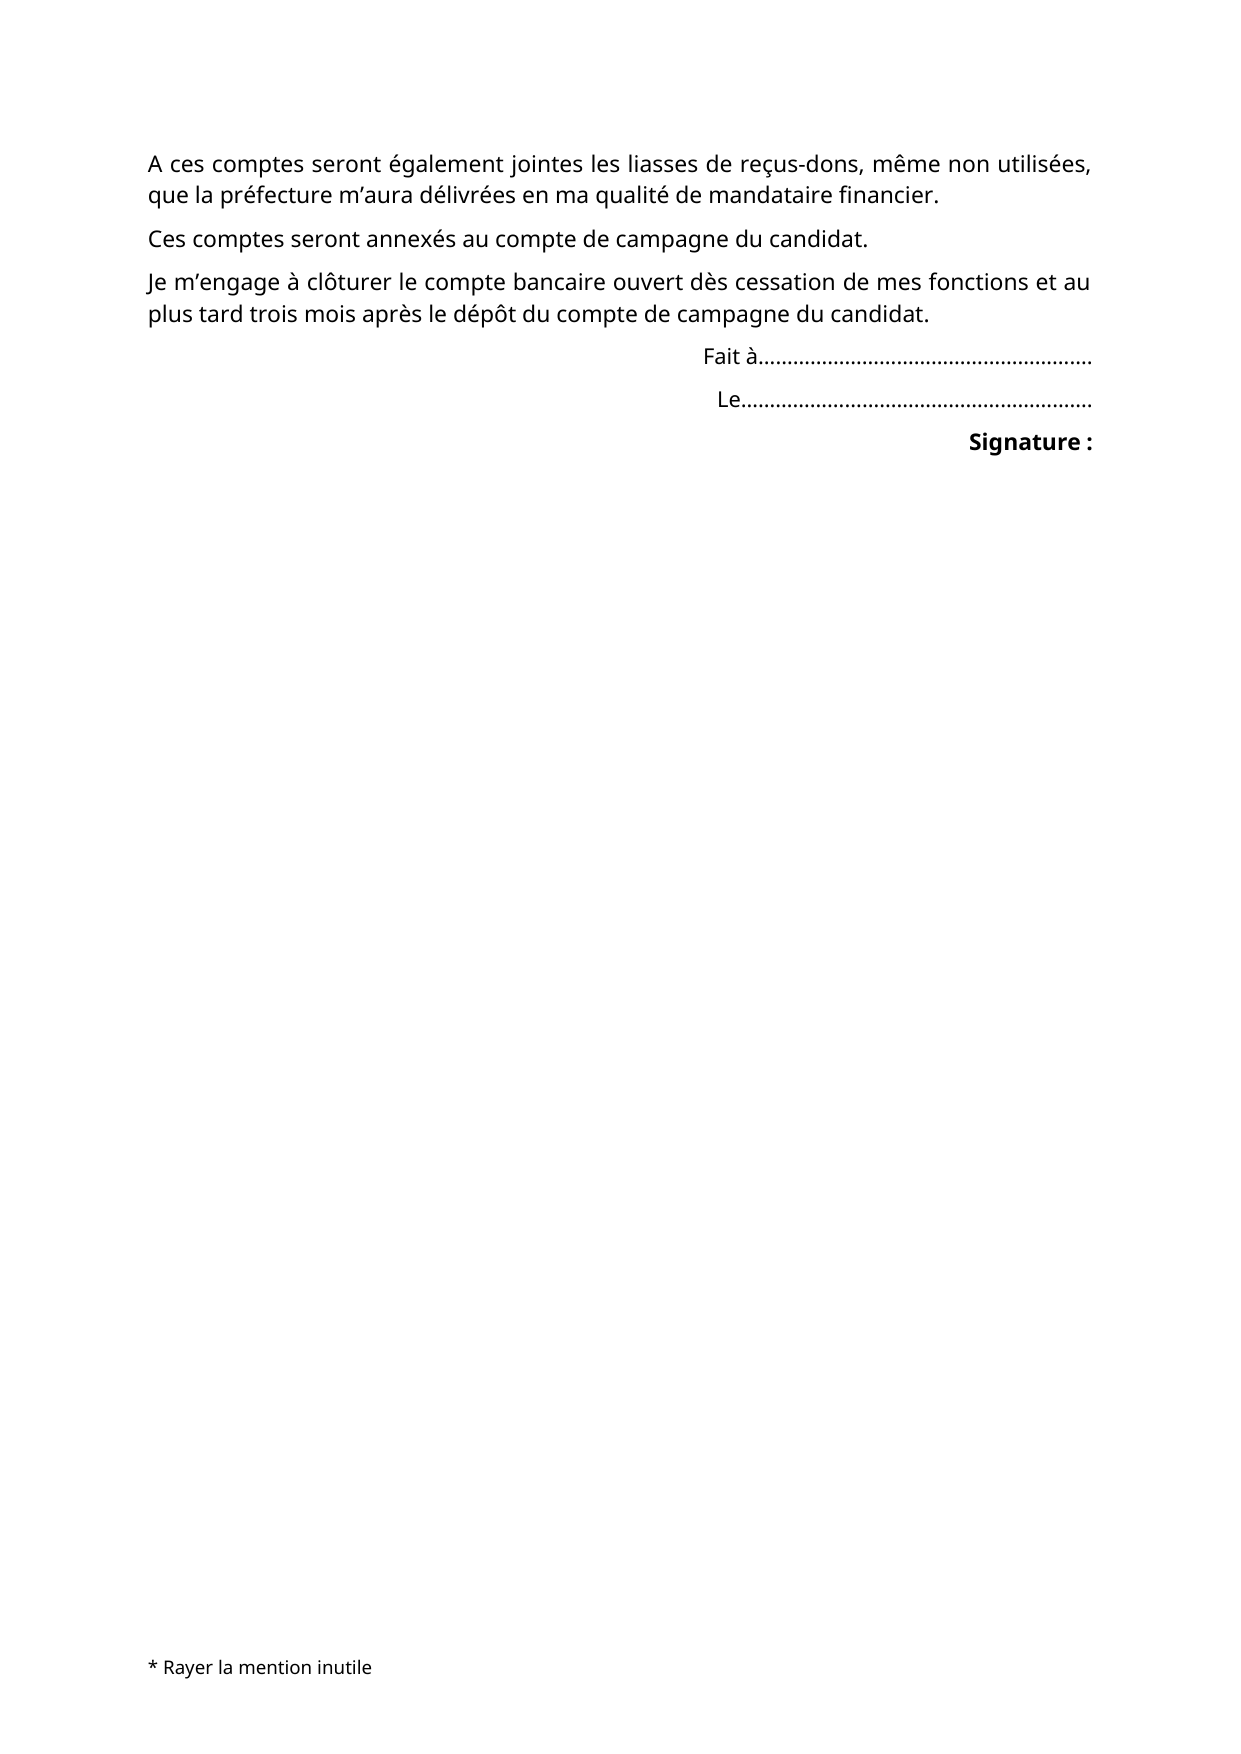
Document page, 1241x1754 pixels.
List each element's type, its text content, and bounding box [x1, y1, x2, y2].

text Le……………………………………………………. [148, 384, 1093, 413]
text Je m’engage à clôturer le compte bancaire ouvert dès cessation de mes fonctions et au plus tard trois mois après le dépôt du compte de campagne du candidat. [148, 266, 1093, 329]
text Fait à…………………………………………………. [148, 341, 1093, 371]
text Signature : [148, 426, 1093, 457]
text Ces comptes seront annexés au compte de campagne du candidat. [148, 223, 1093, 254]
text A ces comptes seront également jointes les liasses de reçus-dons, même non utilisées, que la préfecture m’aura délivrées en ma qualité de mandataire financier. [148, 148, 1093, 210]
